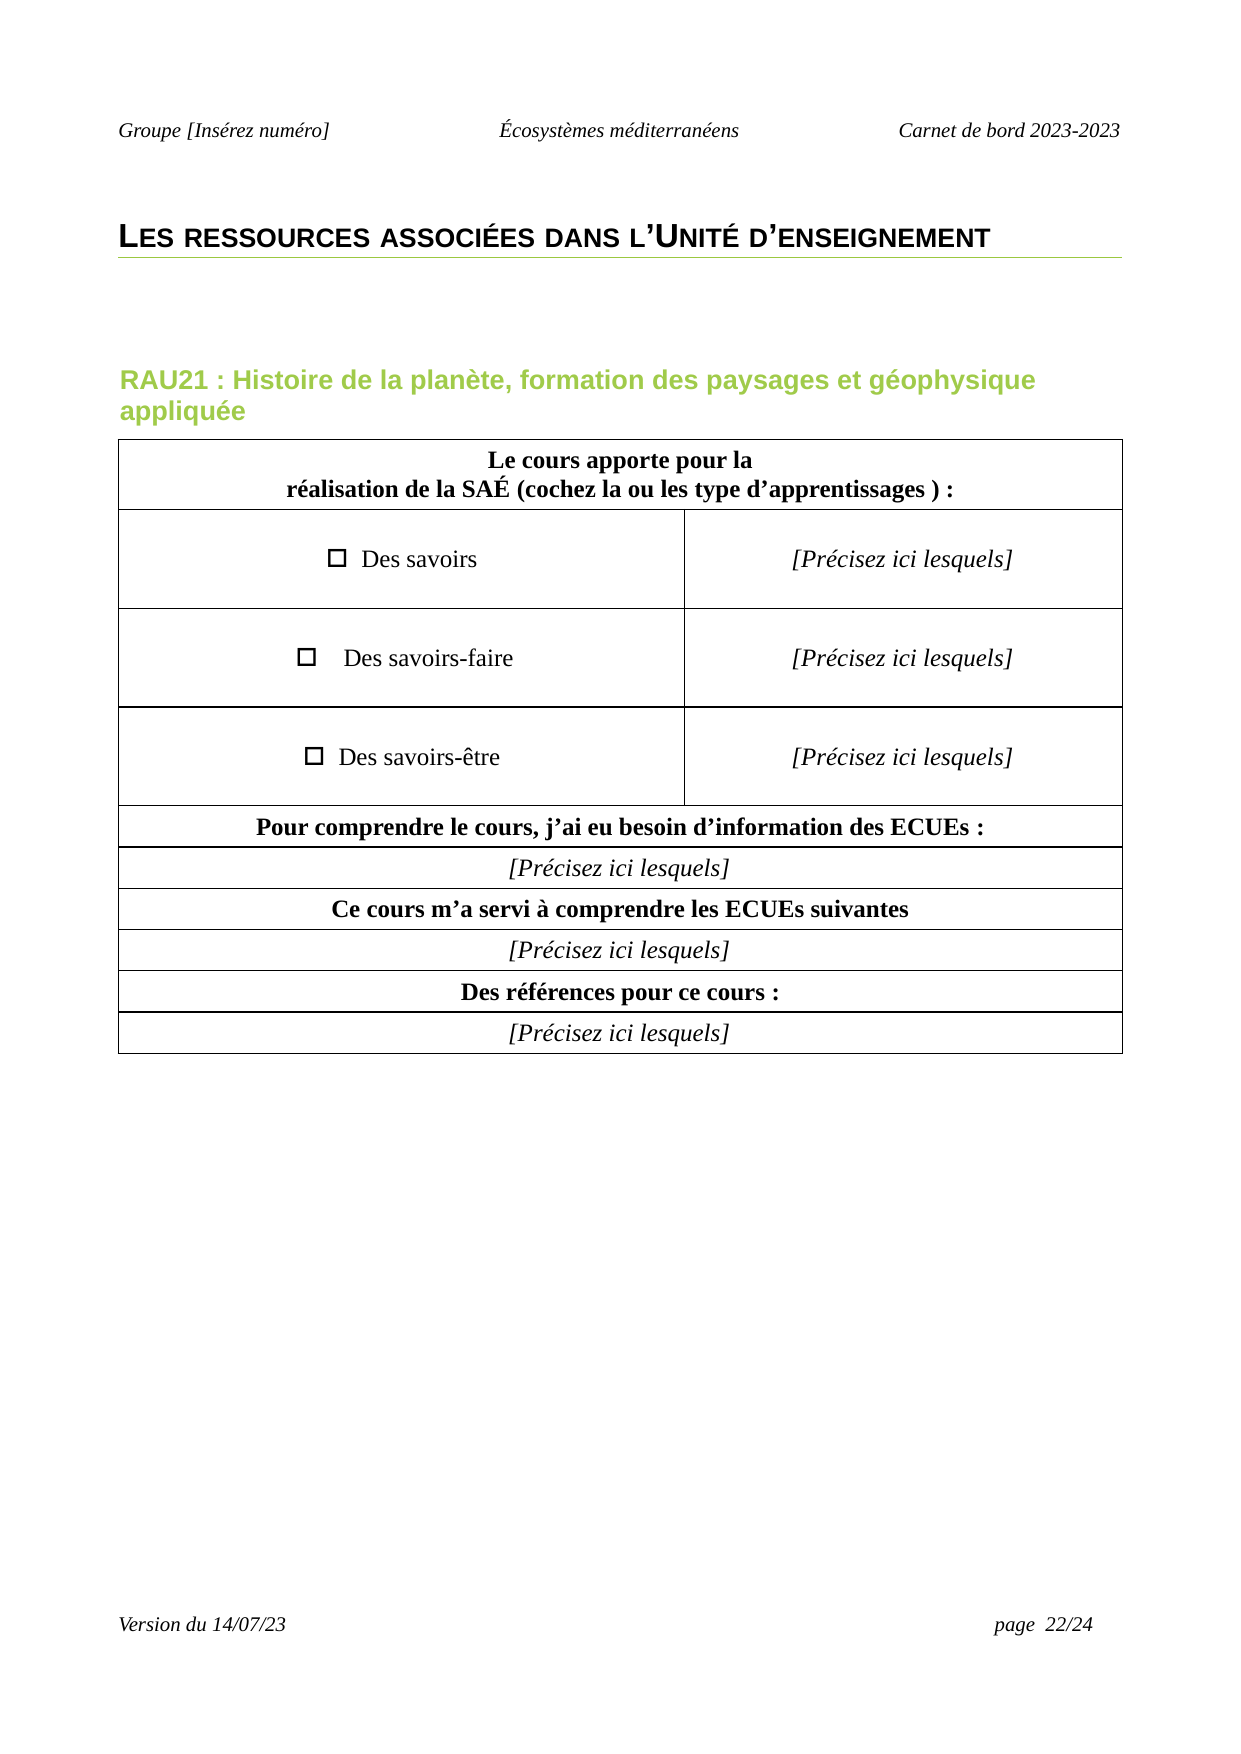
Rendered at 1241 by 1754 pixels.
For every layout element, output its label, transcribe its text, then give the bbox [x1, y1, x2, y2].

table_cell [Précisez ici lesquels] [119, 848, 1122, 888]
table_cell [Précisez ici lesquels] [119, 1013, 1122, 1053]
table_cell [Précisez ici lesquels] [119, 930, 1122, 970]
table_cell [Précisez ici lesquels] [685, 708, 1122, 805]
table_cell [Précisez ici lesquels] [685, 609, 1122, 706]
table_header Le cours apporte pour la réalisation de la SAÉ (cochez la ou les type d’apprentissages ) : [119, 440, 1122, 509]
table_cell Ce cours m’a servi à comprendre les ECUEs suivantes [119, 889, 1122, 929]
subtitle Les ressources associées dans l’Unité d’enseignement [118, 217, 1122, 257]
table_cell Des savoirs [119, 510, 684, 608]
table_cell Pour comprendre le cours, j’ai eu besoin d’information des ECUEs : [119, 806, 1122, 846]
table_cell Des savoirs-être [119, 708, 684, 805]
table_cell Des savoirs-faire [119, 609, 684, 706]
table_cell Des références pour ce cours : [119, 971, 1122, 1011]
subtitle RAU21 : Histoire de la planète, formation des paysages et géophysique appliquée [118, 364, 1122, 426]
table_cell [Précisez ici lesquels] [685, 510, 1122, 608]
